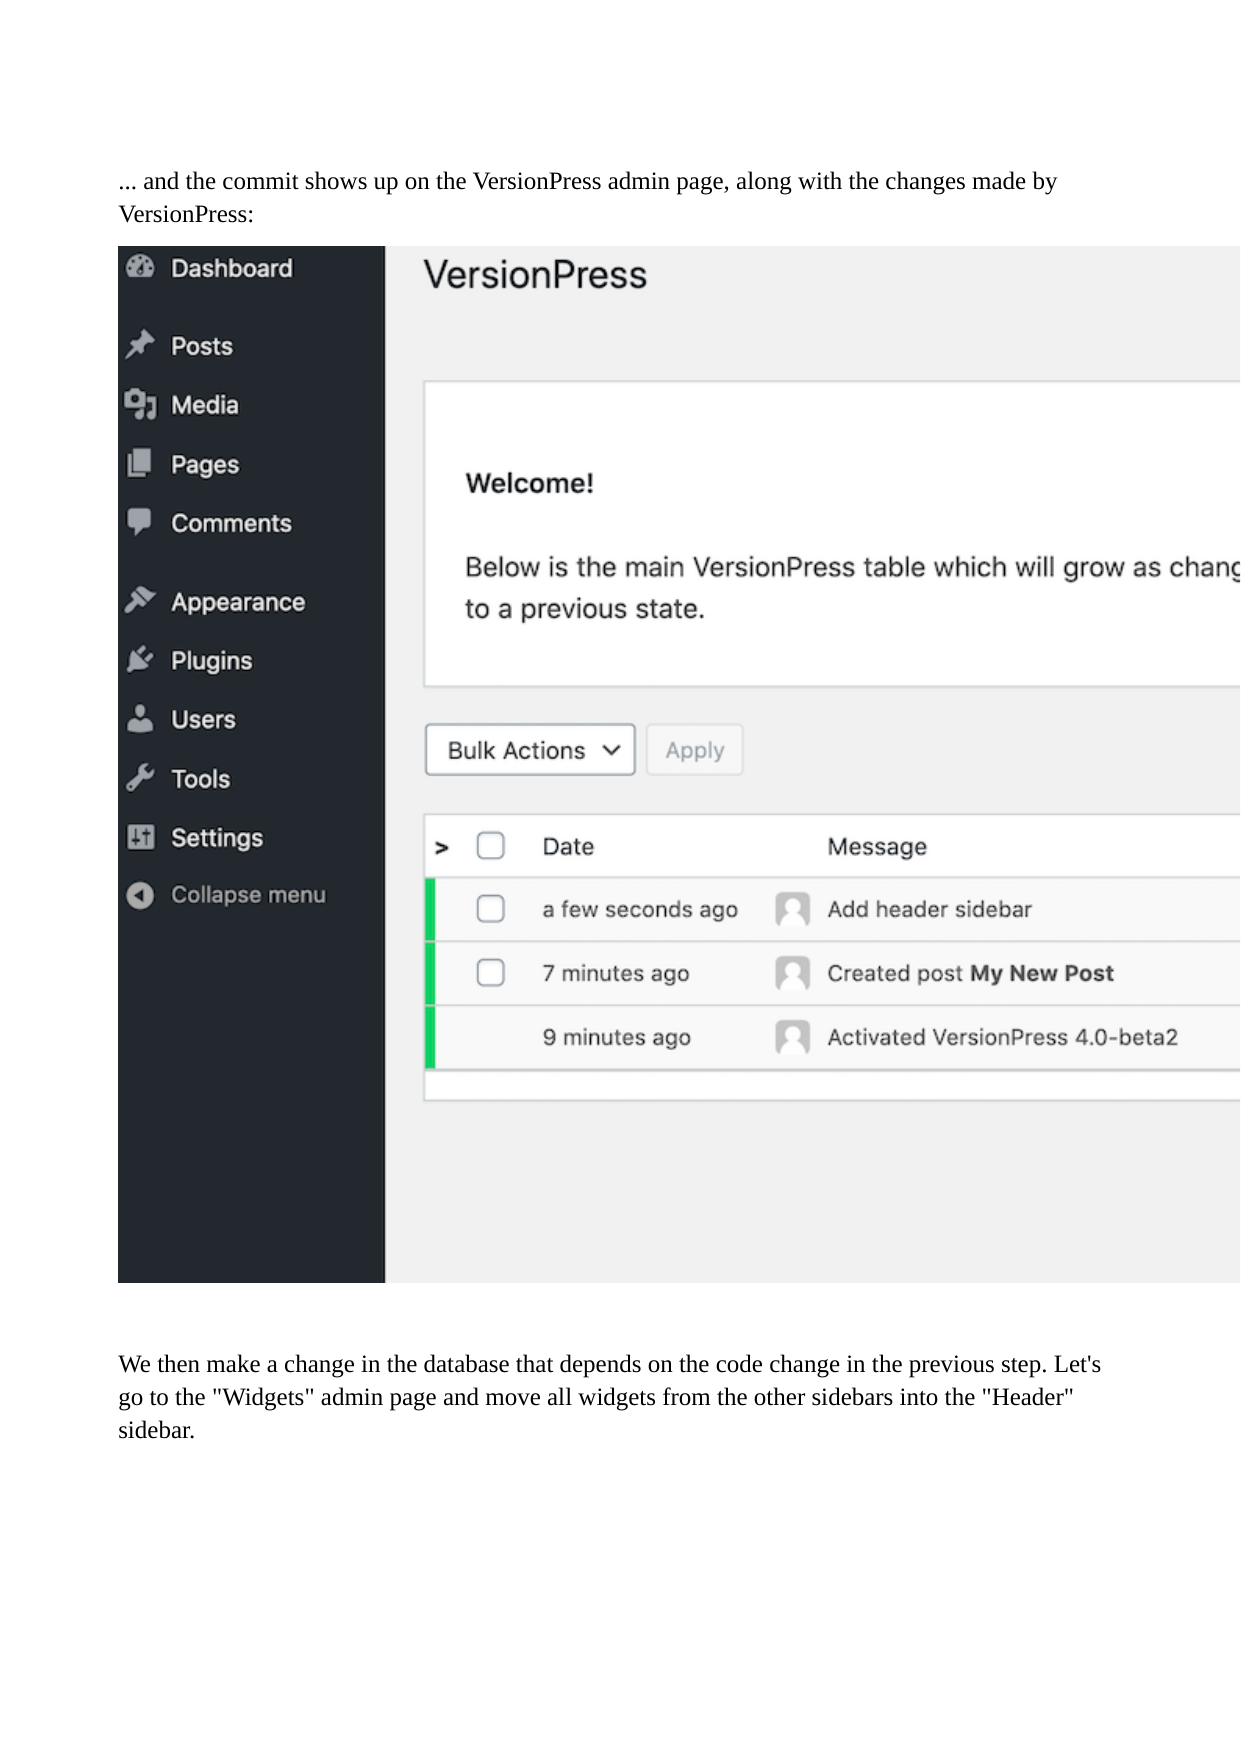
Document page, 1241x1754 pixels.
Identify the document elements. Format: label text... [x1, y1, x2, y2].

text ... and the commit shows up on the VersionPress admin page, along with the changes made by VersionPress: [118, 166, 1122, 227]
picture [118, 246, 1241, 1283]
text We then make a change in the database that depends on the code change in the previous step. Let's go to the "Widgets" admin page and move all widgets from the other sidebars into the "Header" sidebar. [118, 1349, 1122, 1443]
